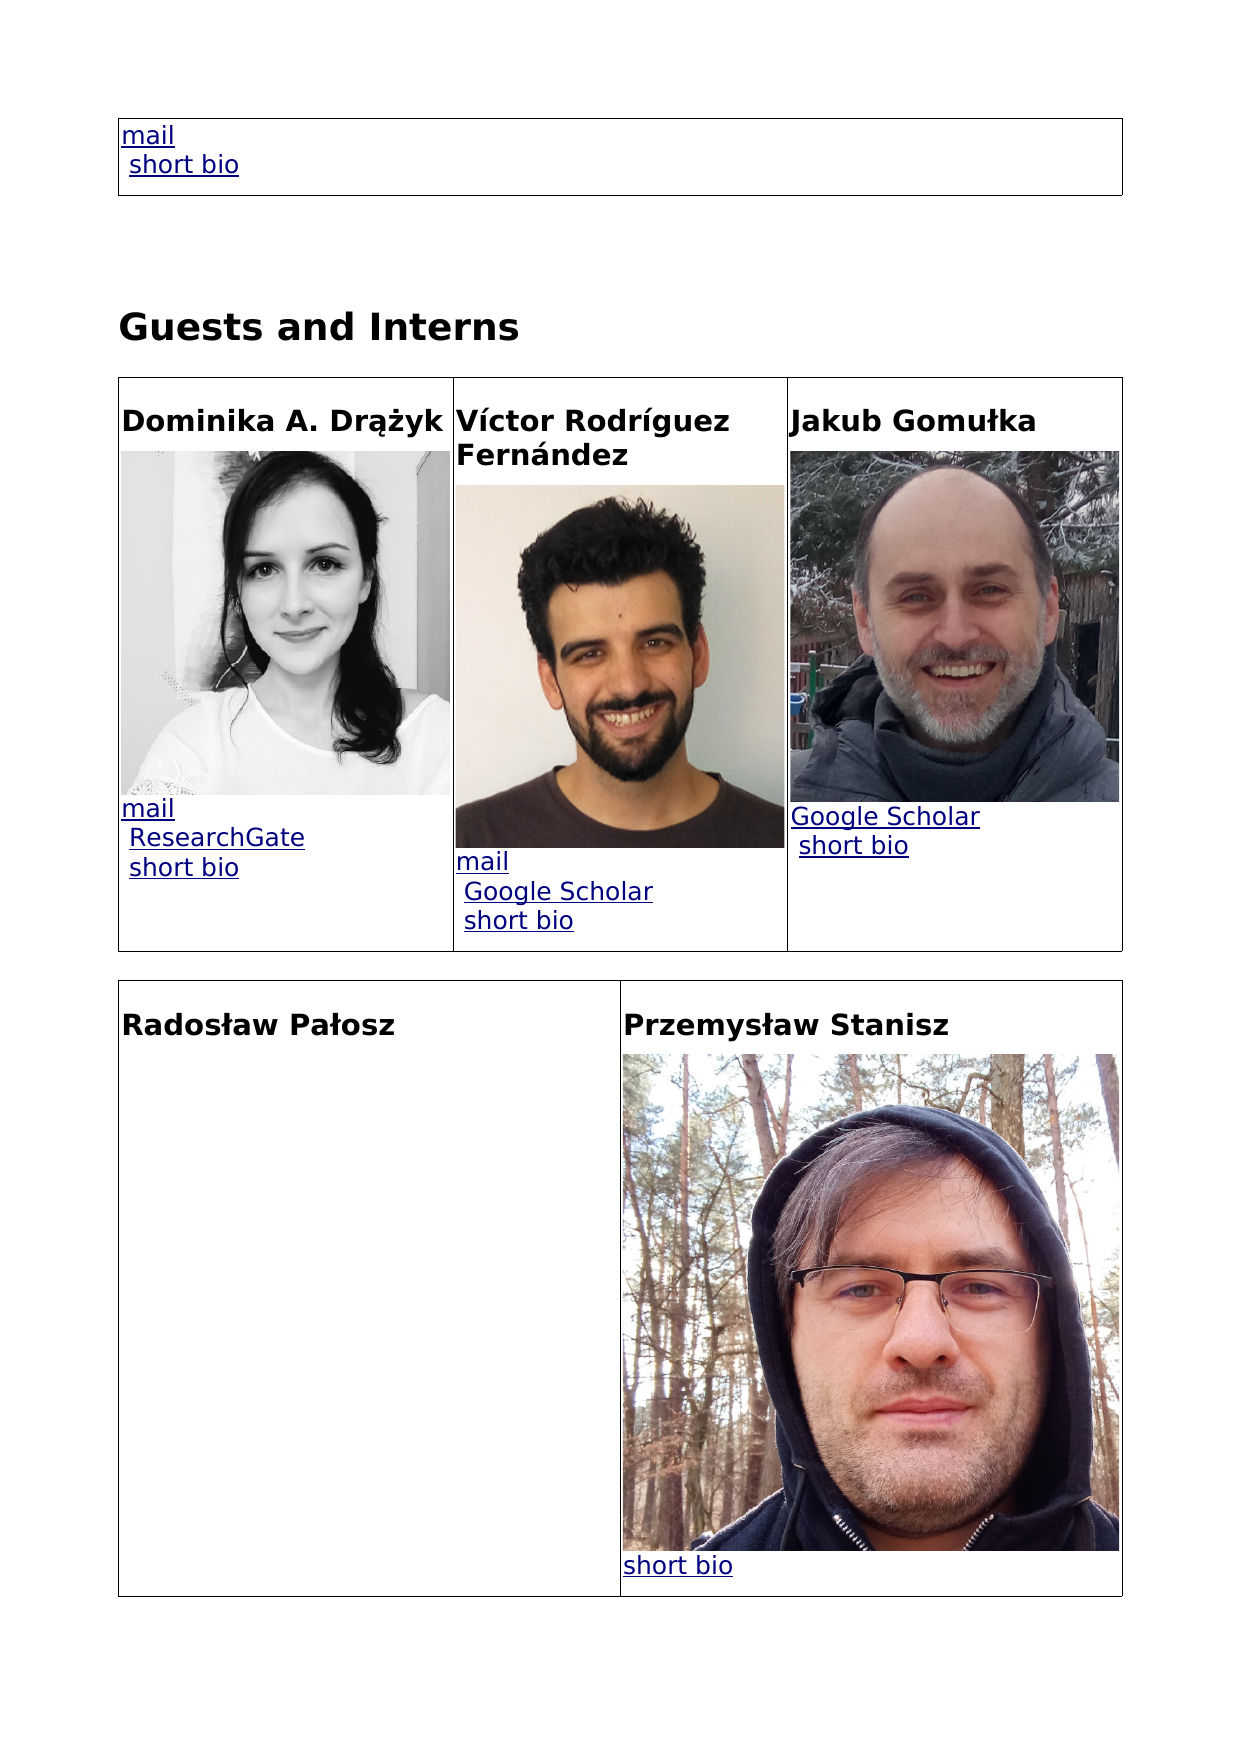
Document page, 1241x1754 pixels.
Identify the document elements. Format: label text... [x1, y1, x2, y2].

picture [790, 451, 1120, 802]
table_header Przemysław Stanisz short bio [621, 981, 1122, 1596]
table_header Jakub Gomułka Google Scholar short bio [788, 378, 1122, 951]
table_header Maciej Szelążek mail short bio [119, 119, 1122, 195]
picture [455, 485, 785, 848]
table_header Víctor Rodríguez Fernández mail Google Scholar short bio [454, 378, 787, 951]
picture [622, 1054, 1120, 1551]
table_header Radosław Pałosz [119, 981, 620, 1596]
table_header Dominika A. Drążyk mail ResearchGate short bio [119, 378, 453, 951]
subtitle Guests and Interns [118, 306, 1122, 349]
picture [121, 451, 450, 795]
